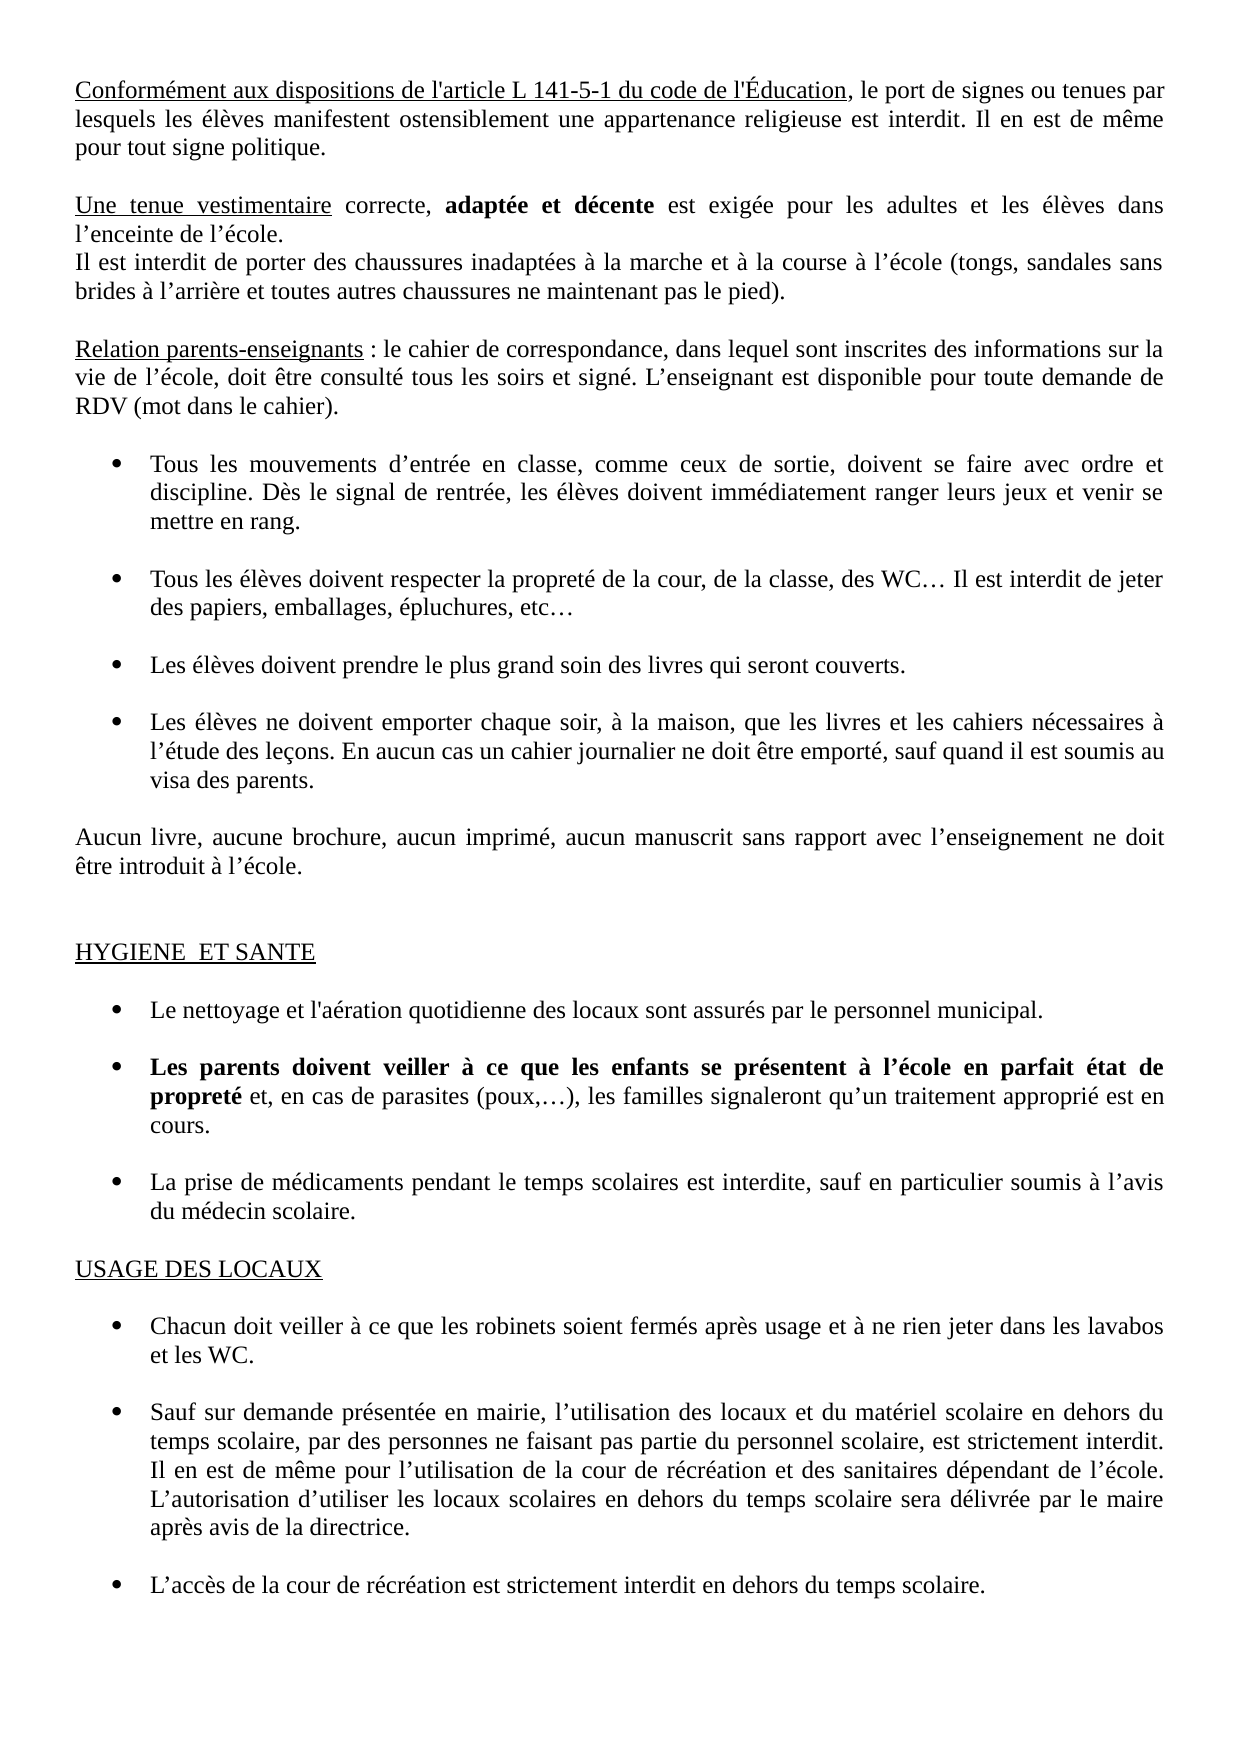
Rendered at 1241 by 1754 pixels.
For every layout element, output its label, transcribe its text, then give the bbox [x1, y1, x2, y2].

list Chacun doit veiller à ce que les robinets soient fermés après usage et à ne rien jeter dans les lavabos et les WC. [112, 1311, 1165, 1369]
text Une tenue vestimentaire correcte, adaptée et décente est exigée pour les adultes et les élèves dans l’enceinte de l’école. [75, 190, 1165, 247]
list Tous les élèves doivent respecter la propreté de la cour, de la classe, des WC… Il est interdit de jeter des papiers, emballages, épluchures, etc… [112, 564, 1165, 621]
text HYGIENE ET SANTE [75, 937, 1165, 966]
text Aucun livre, aucune brochure, aucun imprimé, aucun manuscrit sans rapport avec l’enseignement ne doit être introduit à l’école. [75, 822, 1165, 880]
text Il est interdit de porter des chaussures inadaptées à la marche et à la course à l’école (tongs, sandales sans brides à l’arrière et toutes autres chaussures ne maintenant pas le pied). [75, 247, 1165, 305]
text Relation parents-enseignants : le cahier de correspondance, dans lequel sont inscrites des informations sur la vie de l’école, doit être consulté tous les soirs et signé. L’enseignant est disponible pour toute demande de RDV (mot dans le cahier). [75, 334, 1165, 420]
list Tous les mouvements d’entrée en classe, comme ceux de sortie, doivent se faire avec ordre et discipline. Dès le signal de rentrée, les élèves doivent immédiatement ranger leurs jeux et venir se mettre en rang. [112, 449, 1165, 535]
list L’accès de la cour de récréation est strictement interdit en dehors du temps scolaire. [112, 1570, 1165, 1599]
list Les élèves doivent prendre le plus grand soin des livres qui seront couverts. [112, 650, 1165, 679]
text Conformément aux dispositions de l'article L 141-5-1 du code de l'Éducation, le port de signes ou tenues par lesquels les élèves manifestent ostensiblement une appartenance religieuse est interdit. Il en est de même pour tout signe politique. [75, 75, 1165, 161]
text USAGE DES LOCAUX [75, 1254, 1165, 1282]
list Les élèves ne doivent emporter chaque soir, à la maison, que les livres et les cahiers nécessaires à l’étude des leçons. En aucun cas un cahier journalier ne doit être emporté, sauf quand il est soumis au visa des parents. [112, 707, 1165, 794]
list Sauf sur demande présentée en mairie, l’utilisation des locaux et du matériel scolaire en dehors du temps scolaire, par des personnes ne faisant pas partie du personnel scolaire, est strictement interdit. Il en est de même pour l’utilisation de la cour de récréation et des sanitaires dépendant de l’école. L’autorisation d’utiliser les locaux scolaires en dehors du temps scolaire sera délivrée par le maire après avis de la directrice. [112, 1397, 1165, 1541]
list Les parents doivent veiller à ce que les enfants se présentent à l’école en parfait état de propreté et, en cas de parasites (poux,…), les familles signaleront qu’un traitement approprié est en cours. [112, 1052, 1165, 1139]
list La prise de médicaments pendant le temps scolaires est interdite, sauf en particulier soumis à l’avis du médecin scolaire. [112, 1167, 1165, 1225]
list Le nettoyage et l'aération quotidienne des locaux sont assurés par le personnel municipal. [112, 995, 1165, 1024]
